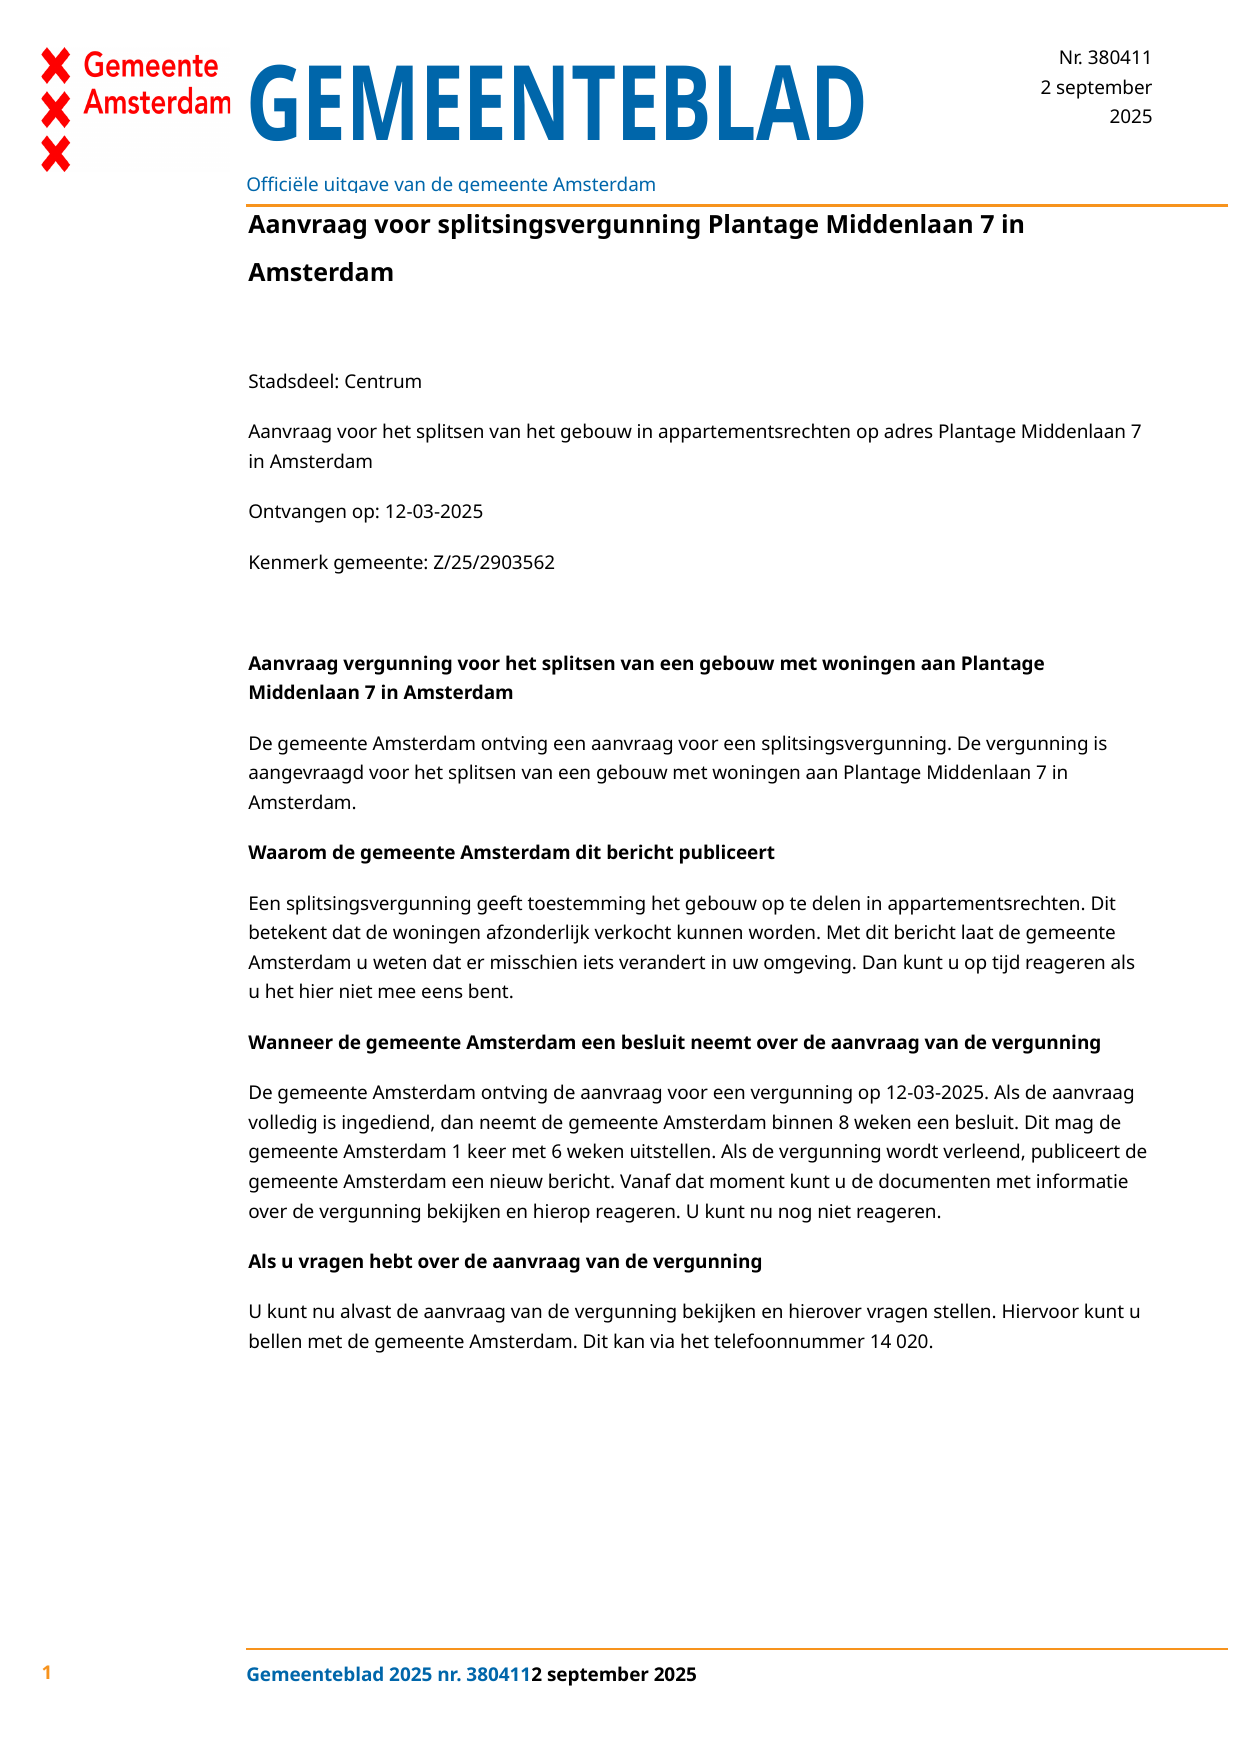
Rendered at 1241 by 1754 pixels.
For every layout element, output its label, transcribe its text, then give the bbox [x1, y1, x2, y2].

text Kenmerk gemeente: Z/25/2903562 [248, 549, 1152, 575]
text Een splitsingsvergunning geeft toestemming het gebouw op te delen in appartementsrechten. Dit betekent dat de woningen afzonderlijk verkocht kunnen worden. Met dit bericht laat de gemeente Amsterdam u weten dat er misschien iets verandert in uw omgeving. Dan kunt u op tijd reageren als u het hier niet mee eens bent. [248, 890, 1152, 1004]
text De gemeente Amsterdam ontving een aanvraag voor een splitsingsvergunning. De vergunning is aangevraagd voor het splitsen van een gebouw met woningen aan Plantage Middenlaan 7 in Amsterdam. [248, 730, 1152, 815]
text Ontvangen op: 12-03-2025 [248, 499, 1152, 524]
text Aanvraag voor splitsingsvergunning Plantage Middenlaan 7 in Amsterdam [248, 207, 1152, 288]
text De gemeente Amsterdam ontving de aanvraag voor een vergunning op 12-03-2025. Als de aanvraag volledig is ingediend, dan neemt de gemeente Amsterdam binnen 8 weken een besluit. Dit mag de gemeente Amsterdam 1 keer met 6 weken uitstellen. Als de vergunning wordt verleend, publiceert de gemeente Amsterdam een nieuw bericht. Vanaf dat moment kunt u de documenten met informatie over de vergunning bekijken en hierop reageren. U kunt nu nog niet reageren. [248, 1079, 1152, 1224]
text Aanvraag voor het splitsen van het gebouw in appartementsrechten op adres Plantage Middenlaan 7 in Amsterdam [248, 419, 1152, 474]
text Wanneer de gemeente Amsterdam een besluit neemt over de aanvraag van de vergunning [248, 1029, 1152, 1055]
text U kunt nu alvast de aanvraag van de vergunning bekijken en hierover vragen stellen. Hiervoor kunt u bellen met de gemeente Amsterdam. Dit kan via het telefoonnummer 14 020. [248, 1299, 1152, 1354]
text Stadsdeel: Centrum [248, 368, 1152, 394]
text Aanvraag vergunning voor het splitsen van een gebouw met woningen aan Plantage Middenlaan 7 in Amsterdam [248, 650, 1152, 705]
text Waarom de gemeente Amsterdam dit bericht publiceert [248, 839, 1152, 865]
text Als u vragen hebt over de aanvraag van de vergunning [248, 1248, 1152, 1274]
picture [41, 47, 231, 172]
